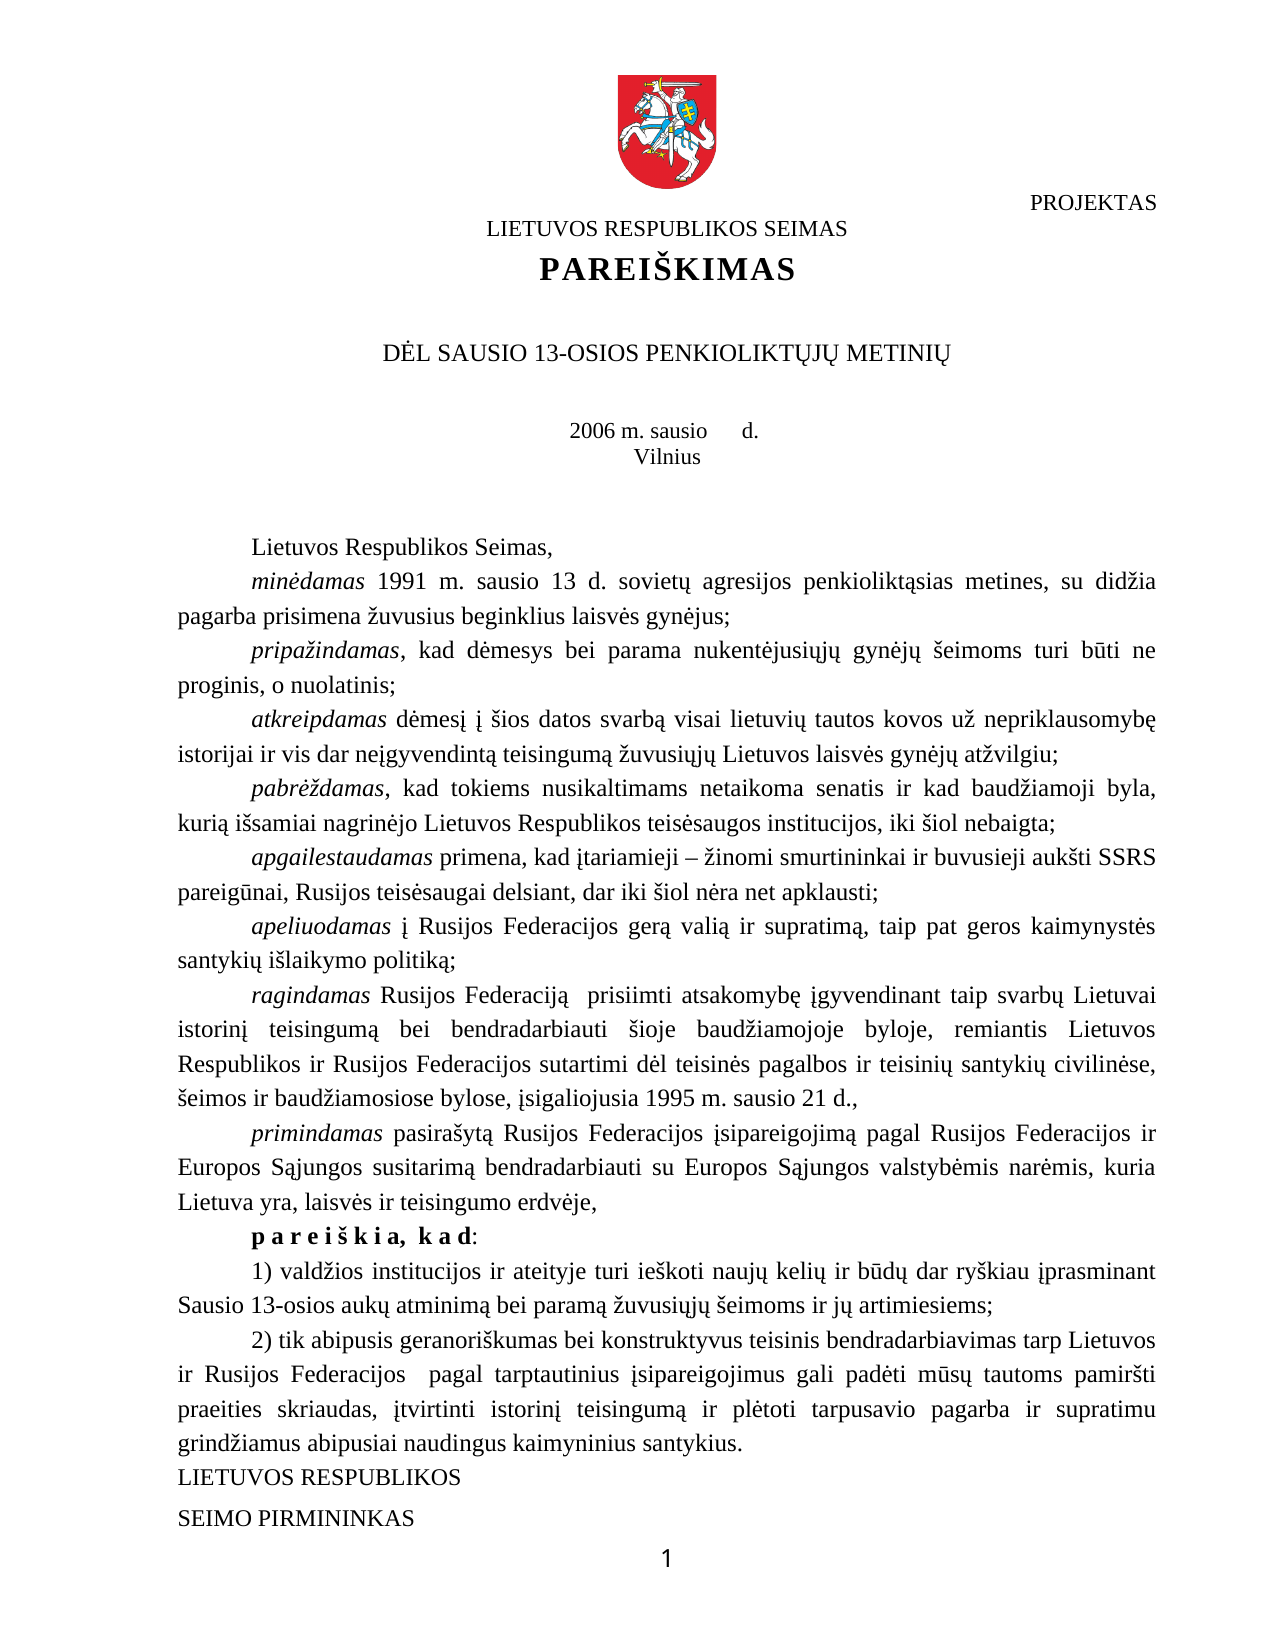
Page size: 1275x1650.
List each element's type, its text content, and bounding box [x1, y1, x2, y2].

text ragindamas Rusijos Federaciją prisiimti atsakomybę įgyvendinant taip svarbų Lietuvai istorinį teisingumą bei bendradarbiauti šioje baudžiamojoje byloje, remiantis Lietuvos Respublikos ir Rusijos Federacijos sutartimi dėl teisinės pagalbos ir teisinių santykių civilinėse, šeimos ir baudžiamosiose bylose, įsigaliojusia 1995 m. sausio 21 d., [177, 980, 1157, 1112]
text primindamas pasirašytą Rusijos Federacijos įsipareigojimą pagal Rusijos Federacijos ir Europos Sąjungos susitarimą bendradarbiauti su Europos Sąjungos valstybėmis narėmis, kuria Lietuva yra, laisvės ir teisingumo erdvėje, [177, 1118, 1157, 1216]
text DĖL SAUSIO 13-OSIOS PENKIOLIKTŲJŲ METINIŲ [177, 338, 1157, 366]
text 1) valdžios institucijos ir ateityje turi ieškoti naujų kelių ir būdų dar ryškiau įprasminant Sausio 13-osios aukų atminimą bei paramą žuvusiųjų šeimoms ir jų artimiesiems; [177, 1256, 1157, 1319]
text pabrėždamas, kad tokiems nusikaltimams netaikoma senatis ir kad baudžiamoji byla, kurią išsamiai nagrinėjo Lietuvos Respublikos teisėsaugos institucijos, iki šiol nebaigta; [177, 773, 1157, 836]
text LIETUVOS RESPUBLIKOS [177, 1463, 1157, 1490]
text apeliuodamas į Rusijos Federacijos gerą valią ir supratimą, taip pat geros kaimynystės santykių išlaikymo politiką; [177, 911, 1157, 974]
text PAREIŠKIMAS [177, 249, 1157, 287]
text Lietuvos Respublikos Seimas, [177, 532, 1157, 561]
text p a r e i š k i a, k a d: [177, 1221, 1157, 1250]
text apgailestaudamas primena, kad įtariamieji – žinomi smurtininkai ir buvusieji aukšti SSRS pareigūnai, Rusijos teisėsaugai delsiant, dar iki šiol nėra net apklausti; [177, 842, 1157, 905]
text minėdamas 1991 m. sausio 13 d. sovietų agresijos penkioliktąsias metines, su didžia pagarba prisimena žuvusius beginklius laisvės gynėjus; [177, 566, 1157, 629]
text 2) tik abipusis geranoriškumas bei konstruktyvus teisinis bendradarbiavimas tarp Lietuvos ir Rusijos Federacijos pagal tarptautinius įsipareigojimus gali padėti mūsų tautoms pamiršti praeities skriaudas, įtvirtinti istorinį teisingumą ir plėtoti tarpusavio pagarba ir supratimu grindžiamus abipusiai naudingus kaimyninius santykius. [177, 1325, 1157, 1457]
text atkreipdamas dėmesį į šios datos svarbą visai lietuvių tautos kovos už nepriklausomybę istorijai ir vis dar neįgyvendintą teisingumą žuvusiųjų Lietuvos laisvės gynėjų atžvilgiu; [177, 704, 1157, 767]
text pripažindamas, kad dėmesys bei parama nukentėjusiųjų gynėjų šeimoms turi būti ne proginis, o nuolatinis; [177, 635, 1157, 698]
text 2006 m. sausio d. Vilnius [177, 417, 1157, 469]
text SEIMO PIRMININKAS [177, 1504, 1157, 1532]
text PROJEKTAS [177, 189, 1157, 215]
text LIETUVOS RESPUBLIKOS SEIMAS [177, 215, 1157, 242]
